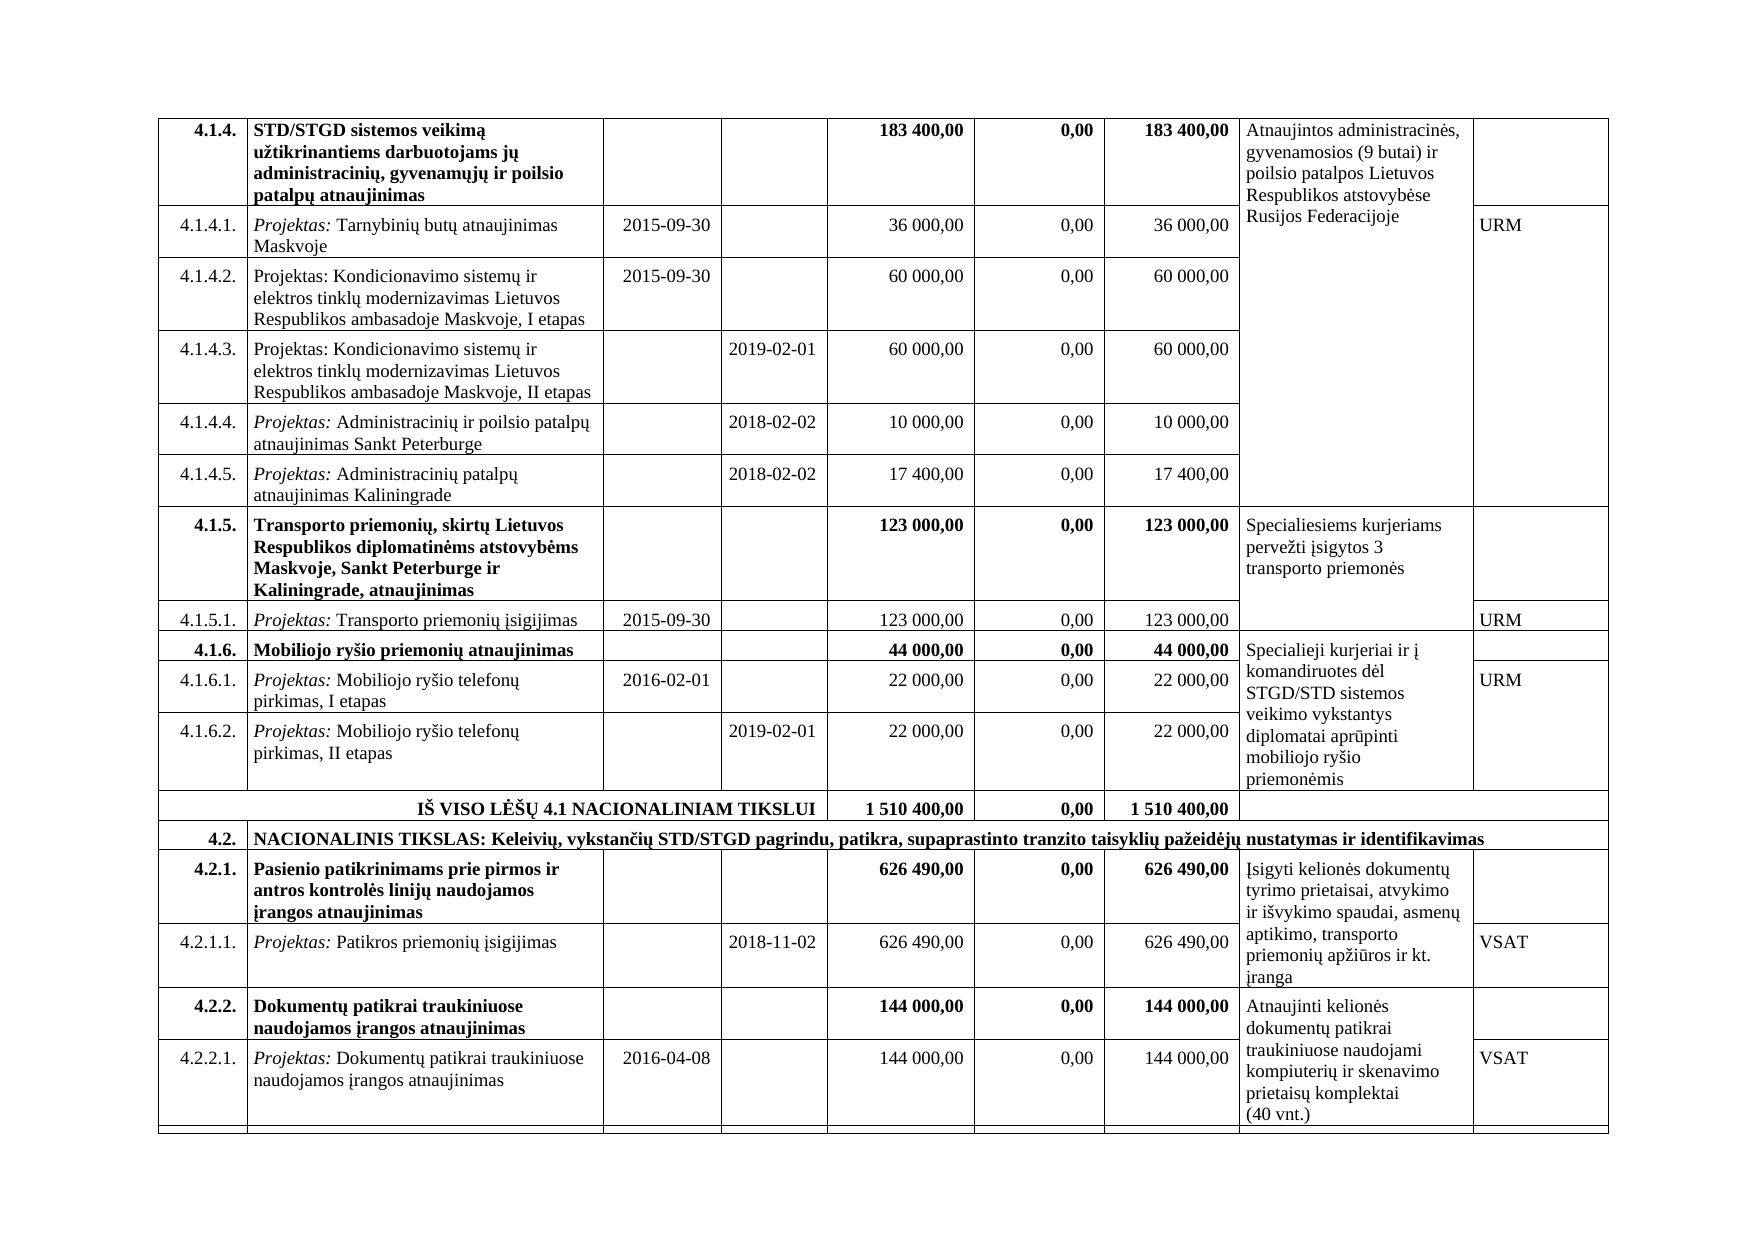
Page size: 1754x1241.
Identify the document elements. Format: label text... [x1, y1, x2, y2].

table_cell Dokumentų patikrai traukiniuose naudojamos įrangos atnaujinimas [248, 988, 603, 1038]
table_cell Projektas: Patikros priemonių įsigijimas [248, 924, 603, 987]
table_cell 22 000,00 [1105, 713, 1239, 789]
table_cell [1474, 850, 1608, 922]
table_cell [1474, 507, 1608, 600]
table_cell Projektas: Kondicionavimo sistemų ir elektros tinklų modernizavimas Lietuvos Respublikos ambasadoje Maskvoje, I etapas [248, 258, 603, 330]
table_cell [722, 988, 827, 1038]
table_cell [604, 507, 721, 600]
table_cell 4.1.4.4. [159, 404, 247, 454]
table_cell [159, 1126, 247, 1133]
table_cell Specialiesiems kurjeriams pervežti įsigytos 3 transporto priemonės [1240, 507, 1473, 630]
table_cell 44 000,00 [828, 631, 974, 660]
table_cell 4.1.6.1. [159, 661, 247, 712]
table_cell 60 000,00 [828, 331, 974, 403]
table_cell 4.2.2. [159, 988, 247, 1038]
table_cell 36 000,00 [1105, 206, 1239, 257]
table_cell [722, 119, 827, 205]
table_cell Įsigyti kelionės dokumentų tyrimo prietaisai, atvykimo ir išvykimo spaudai, asmenų aptikimo, transporto priemonių apžiūros ir kt. įranga [1240, 850, 1473, 987]
table_cell 10 000,00 [1105, 404, 1239, 454]
table_cell [722, 206, 827, 257]
table_cell 626 490,00 [1105, 924, 1239, 987]
table_cell 144 000,00 [828, 988, 974, 1038]
table_cell Atnaujintos administracinės, gyvenamosios (9 butai) ir poilsio patalpos Lietuvos Respublikos atstovybėse Rusijos Federacijoje [1240, 119, 1473, 506]
table_cell Projektas: Dokumentų patikrai traukiniuose naudojamos įrangos atnaujinimas [248, 1040, 603, 1125]
table_cell 22 000,00 [828, 713, 974, 789]
table_cell [604, 924, 721, 987]
table_cell NACIONALINIS TIKSLAS: Keleivių, vykstančių STD/STGD pagrindu, patikra, supaprastinto tranzito taisyklių pažeidėjų nustatymas ir identifikavimas [248, 821, 1608, 849]
table_cell Mobiliojo ryšio priemonių atnaujinimas [248, 631, 603, 660]
table_cell 2019-02-01 [722, 331, 827, 403]
table_cell IŠ VISO LĖŠŲ 4.1 NACIONALINIAM TIKSLUI [159, 791, 827, 819]
table_cell URM [1474, 661, 1608, 789]
table_cell [722, 1040, 827, 1125]
table_cell 0,00 [975, 631, 1104, 660]
table_cell VSAT [1474, 924, 1608, 987]
table_cell 10 000,00 [828, 404, 974, 454]
table_cell [248, 1126, 603, 1133]
table_cell Pasienio patikrinimams prie pirmos ir antros kontrolės linijų naudojamos įrangos atnaujinimas [248, 850, 603, 922]
table_cell 123 000,00 [1105, 507, 1239, 600]
table_cell [604, 331, 721, 403]
table_cell 4.1.4.1. [159, 206, 247, 257]
table_cell 0,00 [975, 507, 1104, 600]
table_cell 22 000,00 [1105, 661, 1239, 712]
table_cell 0,00 [975, 924, 1104, 987]
table_cell [722, 258, 827, 330]
table_cell 626 490,00 [828, 924, 974, 987]
table_cell 4.2.2.1. [159, 1040, 247, 1125]
table_cell Atnaujinti kelionės dokumentų patikrai traukiniuose naudojami kompiuterių ir skenavimo prietaisų komplektai (40 vnt.) [1240, 988, 1473, 1125]
table_cell 4.1.4.5. [159, 455, 247, 506]
table_cell [722, 1126, 827, 1133]
table_cell 4.1.5. [159, 507, 247, 600]
table_cell 123 000,00 [1105, 601, 1239, 630]
table_cell STD/STGD sistemos veikimą užtikrinantiems darbuotojams jų administracinių, gyvenamųjų ir poilsio patalpų atnaujinimas [248, 119, 603, 205]
table_cell 626 490,00 [828, 850, 974, 922]
table_cell [604, 713, 721, 789]
table_cell [604, 988, 721, 1038]
table_cell 4.1.4.3. [159, 331, 247, 403]
table_cell 4.1.5.1. [159, 601, 247, 630]
table_cell 4.2.1.1. [159, 924, 247, 987]
table_cell 2016-04-08 [604, 1040, 721, 1125]
table_cell 123 000,00 [828, 507, 974, 600]
table_cell [1474, 988, 1608, 1038]
table_cell 2015-09-30 [604, 206, 721, 257]
table_cell 626 490,00 [1105, 850, 1239, 922]
table_cell 36 000,00 [828, 206, 974, 257]
table_cell [604, 631, 721, 660]
table_cell [604, 455, 721, 506]
table_cell 0,00 [975, 601, 1104, 630]
table_cell 2018-02-02 [722, 455, 827, 506]
table_cell 0,00 [975, 791, 1104, 819]
table_cell 17 400,00 [1105, 455, 1239, 506]
table_cell 183 400,00 [828, 119, 974, 205]
table_cell URM [1474, 601, 1608, 630]
table_cell Projektas: Administracinių ir poilsio patalpų atnaujinimas Sankt Peterburge [248, 404, 603, 454]
table_cell 0,00 [975, 988, 1104, 1038]
table_cell Transporto priemonių, skirtų Lietuvos Respublikos diplomatinėms atstovybėms Maskvoje, Sankt Peterburge ir Kaliningrade, atnaujinimas [248, 507, 603, 600]
table_cell 0,00 [975, 455, 1104, 506]
table_cell 2015-09-30 [604, 258, 721, 330]
table_cell 0,00 [975, 258, 1104, 330]
table_cell 60 000,00 [828, 258, 974, 330]
table_cell [828, 1126, 974, 1133]
table_cell 0,00 [975, 331, 1104, 403]
table_cell [722, 850, 827, 922]
table_cell [975, 1126, 1104, 1133]
table_cell 2019-02-01 [722, 713, 827, 789]
table_cell Projektas: Mobiliojo ryšio telefonų pirkimas, II etapas [248, 713, 603, 789]
table_cell 123 000,00 [828, 601, 974, 630]
table_cell 60 000,00 [1105, 331, 1239, 403]
table_cell 44 000,00 [1105, 631, 1239, 660]
table_cell Specialieji kurjeriai ir į komandiruotes dėl STGD/STD sistemos veikimo vykstantys diplomatai aprūpinti mobiliojo ryšio priemonėmis [1240, 631, 1473, 789]
table_cell 4.1.6.2. [159, 713, 247, 789]
table_cell 17 400,00 [828, 455, 974, 506]
table_cell [1474, 631, 1608, 660]
table_cell Projektas: Mobiliojo ryšio telefonų pirkimas, I etapas [248, 661, 603, 712]
table_cell [604, 119, 721, 205]
table_cell Projektas: Kondicionavimo sistemų ir elektros tinklų modernizavimas Lietuvos Respublikos ambasadoje Maskvoje, II etapas [248, 331, 603, 403]
table_cell 2018-02-02 [722, 404, 827, 454]
table_cell 2015-09-30 [604, 601, 721, 630]
table_cell [604, 404, 721, 454]
table_cell [1474, 119, 1608, 205]
table_cell 4.1.4.2. [159, 258, 247, 330]
table_cell [722, 601, 827, 630]
table_cell [1105, 1126, 1239, 1133]
table_cell 0,00 [975, 404, 1104, 454]
table_cell 0,00 [975, 1040, 1104, 1125]
table_cell VSAT [1474, 1040, 1608, 1125]
table_cell 4.1.6. [159, 631, 247, 660]
table_cell Projektas: Administracinių patalpų atnaujinimas Kaliningrade [248, 455, 603, 506]
table_cell 22 000,00 [828, 661, 974, 712]
table_cell 2018-11-02 [722, 924, 827, 987]
table_cell [604, 850, 721, 922]
table_cell Projektas: Tarnybinių butų atnaujinimas Maskvoje [248, 206, 603, 257]
table_cell Projektas: Transporto priemonių įsigijimas [248, 601, 603, 630]
table_cell 4.2. [159, 821, 247, 849]
table_cell 0,00 [975, 713, 1104, 789]
table_cell 2016-02-01 [604, 661, 721, 712]
table_cell 144 000,00 [828, 1040, 974, 1125]
table_cell 183 400,00 [1105, 119, 1239, 205]
table_cell 4.2.1. [159, 850, 247, 922]
table_cell 0,00 [975, 206, 1104, 257]
table_cell 144 000,00 [1105, 988, 1239, 1038]
table_cell [722, 661, 827, 712]
table_cell 144 000,00 [1105, 1040, 1239, 1125]
table_cell URM [1474, 206, 1608, 506]
table_cell 0,00 [975, 661, 1104, 712]
table_cell [722, 507, 827, 600]
table_cell 0,00 [975, 850, 1104, 922]
table_cell 1 510 400,00 [828, 791, 974, 819]
table_cell 0,00 [975, 119, 1104, 205]
table_cell 1 510 400,00 [1105, 791, 1239, 819]
table_cell [722, 631, 827, 660]
table_cell [1474, 1126, 1608, 1133]
table_cell 4.1.4. [159, 119, 247, 205]
table_cell [604, 1126, 721, 1133]
table_cell 60 000,00 [1105, 258, 1239, 330]
table_cell [1240, 791, 1608, 819]
